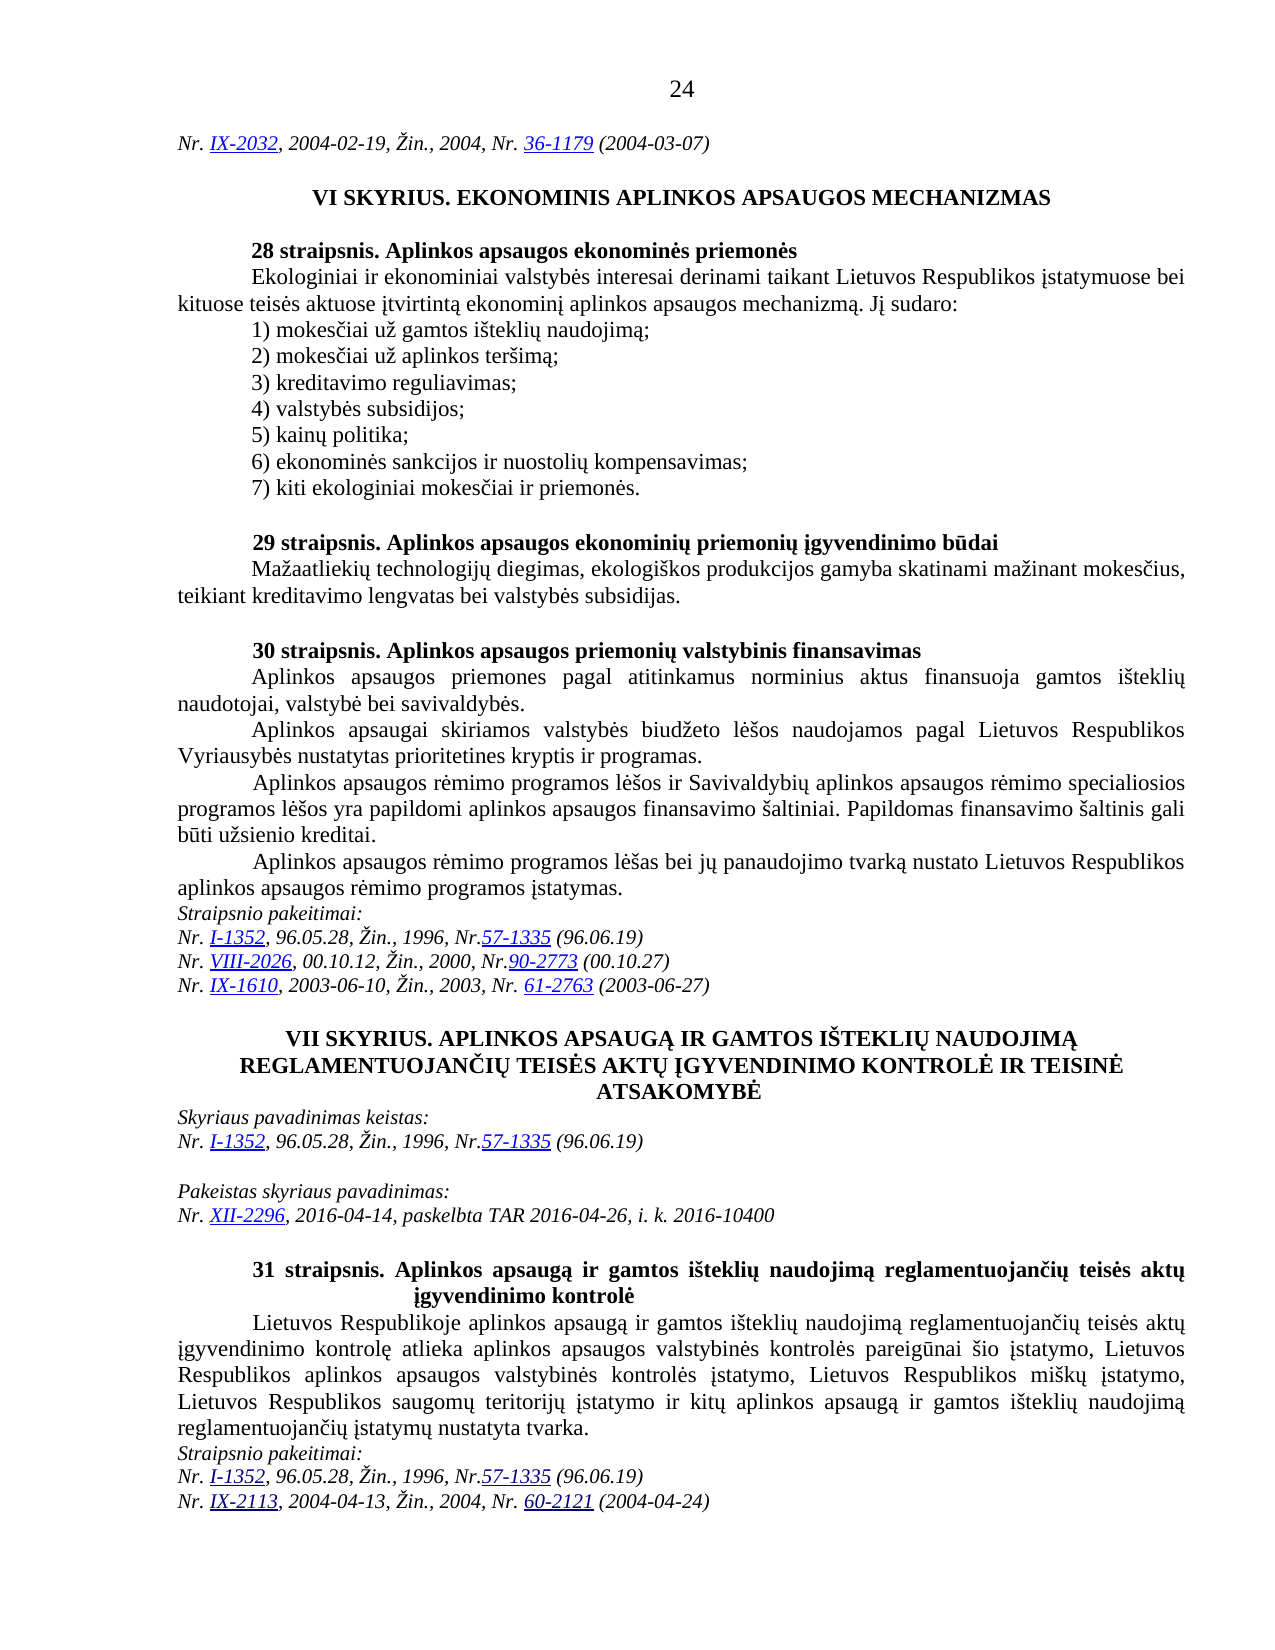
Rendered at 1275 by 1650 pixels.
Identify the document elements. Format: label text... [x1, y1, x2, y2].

text VI SKYRIUS. EKONOMINIS APLINKOS APSAUGOS MECHANIZMAS [177, 184, 1186, 211]
text Mažaatliekių technologijų diegimas, ekologiškos produkcijos gamyba skatinami mažinant mokesčius, teikiant kreditavimo lengvatas bei valstybės subsidijas. [177, 556, 1186, 608]
text VII SKYRIUS. APLINKOS APSAUGĄ IR GAMTOS IŠTEKLIŲ NAUDOJIMĄ REGLAMENTUOJANČIŲ TEISĖS AKTŲ ĮGYVENDINIMO KONTROLĖ IR TEISINĖ ATSAKOMYBĖ [177, 1026, 1186, 1104]
text 4) valstybės subsidijos; [177, 395, 1186, 421]
text Nr. IX-2113, 2004-04-13, Žin., 2004, Nr. 60-2121 (2004-04-24) [177, 1488, 1186, 1513]
text Nr. I-1352, 96.05.28, Žin., 1996, Nr.57-1335 (96.06.19) [177, 1464, 1186, 1488]
text Aplinkos apsaugos rėmimo programos lėšas bei jų panaudojimo tvarką nustato Lietuvos Respublikos aplinkos apsaugos rėmimo programos įstatymas. [177, 848, 1186, 901]
text 30 straipsnis. Aplinkos apsaugos priemonių valstybinis finansavimas [177, 637, 1186, 663]
text 5) kainų politika; [177, 421, 1186, 448]
text 6) ekonominės sankcijos ir nuostolių kompensavimas; [177, 448, 1186, 474]
text Nr. XII-2296, 2016-04-14, paskelbta TAR 2016-04-26, i. k. 2016-10400 [177, 1203, 1186, 1227]
text 29 straipsnis. Aplinkos apsaugos ekonominių priemonių įgyvendinimo būdai [177, 529, 1186, 556]
text Nr. IX-2032, 2004-02-19, Žin., 2004, Nr. 36-1179 (2004-03-07) [177, 131, 1186, 155]
text Skyriaus pavadinimas keistas: [177, 1104, 1186, 1129]
text Pakeistas skyriaus pavadinimas: [177, 1179, 1186, 1203]
text Lietuvos Respublikoje aplinkos apsaugą ir gamtos išteklių naudojimą reglamentuojančių teisės aktų įgyvendinimo kontrolę atlieka aplinkos apsaugos valstybinės kontrolės pareigūnai šio įstatymo, Lietuvos Respublikos aplinkos apsaugos valstybinės kontrolės įstatymo, Lietuvos Respublikos miškų įstatymo, Lietuvos Respublikos saugomų teritorijų įstatymo ir kitų aplinkos apsaugą ir gamtos išteklių naudojimą reglamentuojančių įstatymų nustatyta tvarka. [177, 1309, 1186, 1440]
text 2) mokesčiai už aplinkos teršimą; [177, 342, 1186, 369]
text Ekologiniai ir ekonominiai valstybės interesai derinami taikant Lietuvos Respublikos įstatymuose bei kituose teisės aktuose įtvirtintą ekonominį aplinkos apsaugos mechanizmą. Jį sudaro: [177, 263, 1186, 316]
text Aplinkos apsaugos priemones pagal atitinkamus norminius aktus finansuoja gamtos išteklių naudotojai, valstybė bei savivaldybės. [177, 663, 1186, 716]
text Aplinkos apsaugai skiriamos valstybės biudžeto lėšos naudojamos pagal Lietuvos Respublikos Vyriausybės nustatytas prioritetines kryptis ir programas. [177, 716, 1186, 769]
text 28 straipsnis. Aplinkos apsaugos ekonominės priemonės [177, 237, 1186, 263]
text Nr. IX-1610, 2003-06-10, Žin., 2003, Nr. 61-2763 (2003-06-27) [177, 973, 1186, 997]
text Straipsnio pakeitimai: [177, 1440, 1186, 1464]
text Nr. I-1352, 96.05.28, Žin., 1996, Nr.57-1335 (96.06.19) [177, 924, 1186, 949]
text 1) mokesčiai už gamtos išteklių naudojimą; [177, 316, 1186, 342]
text 3) kreditavimo reguliavimas; [177, 369, 1186, 395]
text Straipsnio pakeitimai: [177, 901, 1186, 924]
text 31 straipsnis. Aplinkos apsaugą ir gamtos išteklių naudojimą reglamentuojančių teisės aktų įgyvendinimo kontrolė [252, 1256, 1186, 1309]
text 7) kiti ekologiniai mokesčiai ir priemonės. [177, 474, 1186, 500]
text Nr. I-1352, 96.05.28, Žin., 1996, Nr.57-1335 (96.06.19) [177, 1129, 1186, 1153]
text Nr. VIII-2026, 00.10.12, Žin., 2000, Nr.90-2773 (00.10.27) [177, 949, 1186, 973]
text Aplinkos apsaugos rėmimo programos lėšos ir Savivaldybių aplinkos apsaugos rėmimo specialiosios programos lėšos yra papildomi aplinkos apsaugos finansavimo šaltiniai. Papildomas finansavimo šaltinis gali būti užsienio kreditai. [177, 769, 1186, 848]
